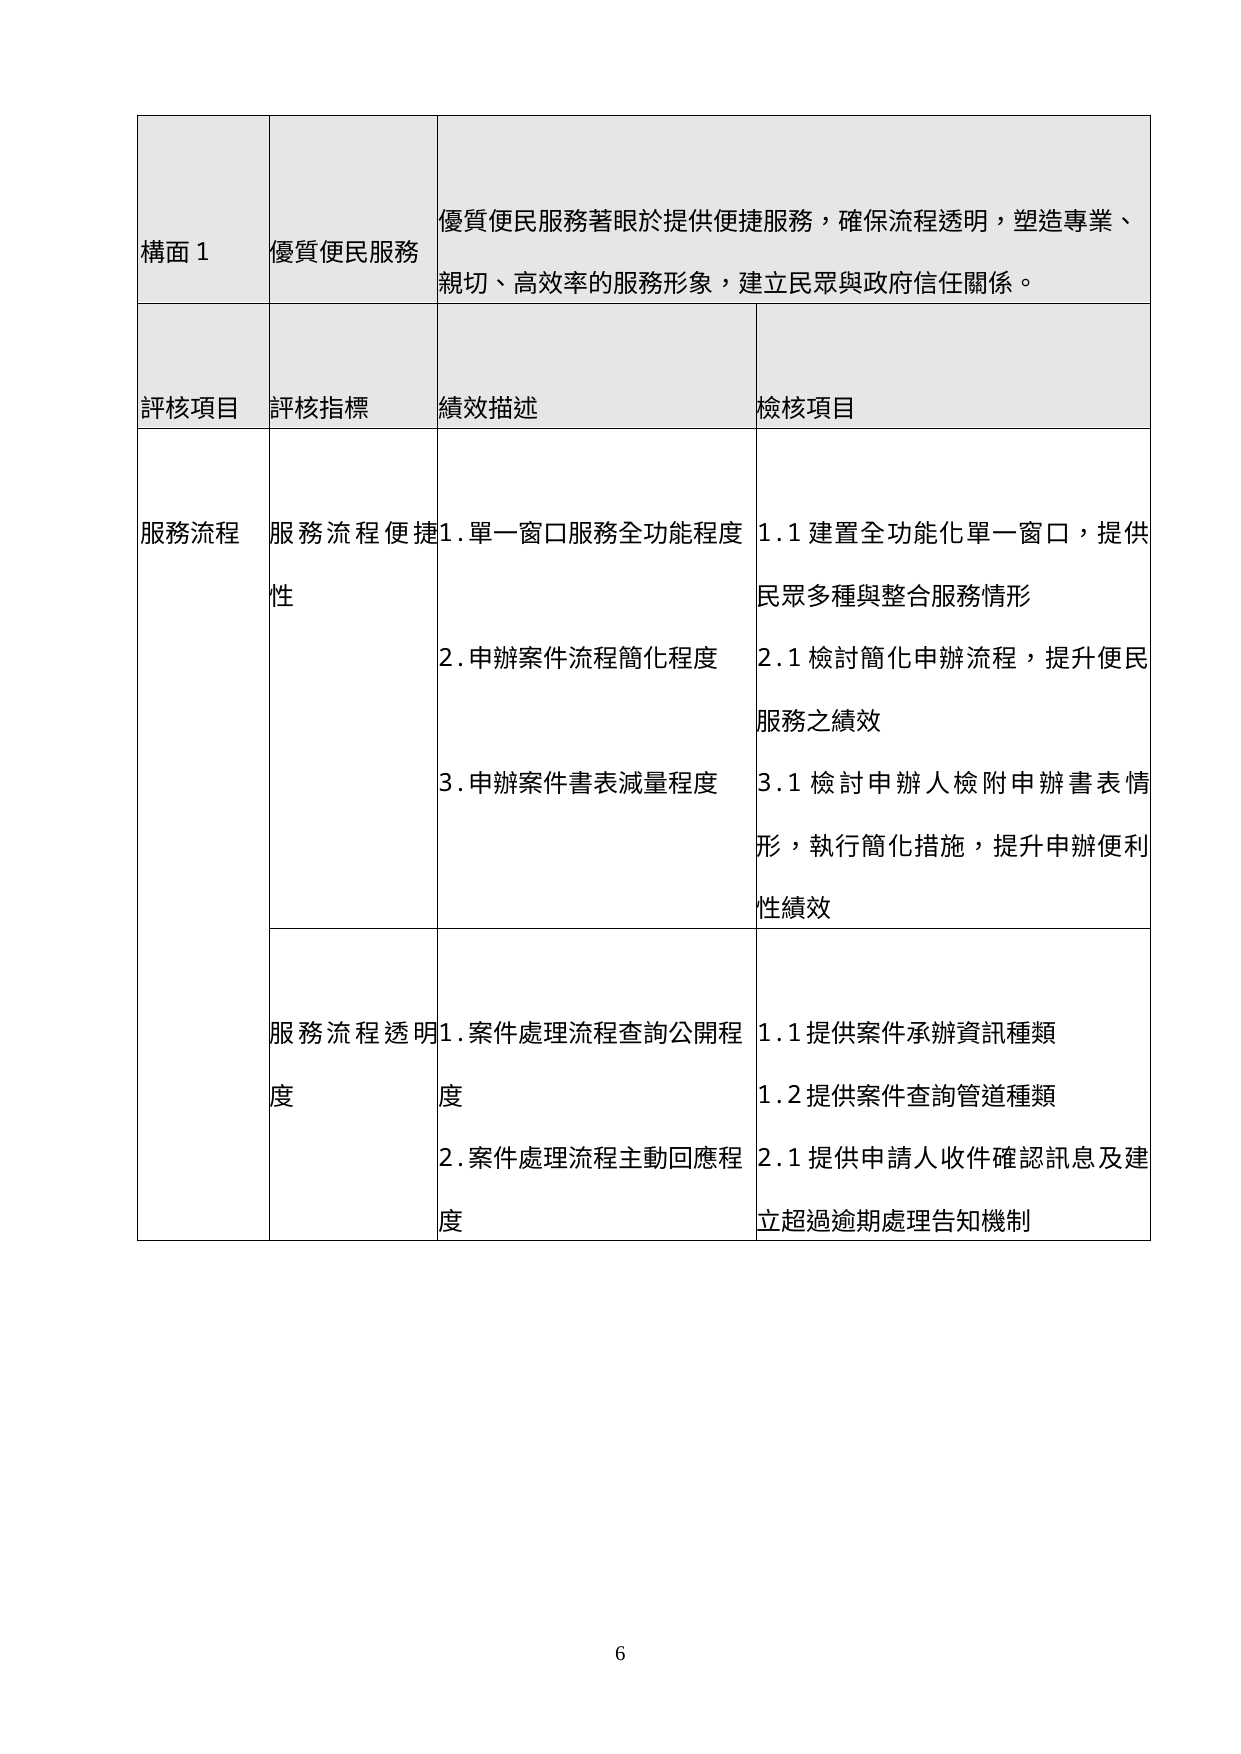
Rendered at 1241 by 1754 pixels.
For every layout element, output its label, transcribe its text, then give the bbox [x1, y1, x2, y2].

table_cell 服務流程透明度 [270, 929, 437, 1240]
table_cell 評核指標 [270, 304, 437, 427]
table_cell 服務流程 [138, 429, 269, 1240]
table_header 構面1 [138, 116, 269, 302]
table_cell 評核項目 [138, 304, 269, 427]
table_cell 服務流程便捷性 [270, 429, 437, 927]
table_cell 檢核項目 [757, 304, 1150, 427]
table_header 優質便民服務 [270, 116, 437, 302]
table_header 優質便民服務著眼於提供便捷服務，確保流程透明，塑造專業、親切、高效率的服務形象，建立民眾與政府信任關係。 [438, 116, 1150, 302]
table_cell 1.1提供案件承辦資訊種類 1.2提供案件查詢管道種類 2.1提供申請人收件確認訊息及建立超過逾期處理告知機制 [757, 929, 1150, 1240]
table_cell 績效描述 [438, 304, 756, 427]
table_cell 1.1建置全功能化單一窗口，提供民眾多種與整合服務情形 2.1檢討簡化申辦流程，提升便民服務之績效 3.1檢討申辦人檢附申辦書表情形，執行簡化措施，提升申辦便利性績效 [757, 429, 1150, 927]
table_cell 1.案件處理流程查詢公開程度 2.案件處理流程主動回應程度 [438, 929, 756, 1240]
table_cell 1.單一窗口服務全功能程度 2.申辦案件流程簡化程度 3.申辦案件書表減量程度 [438, 429, 756, 927]
